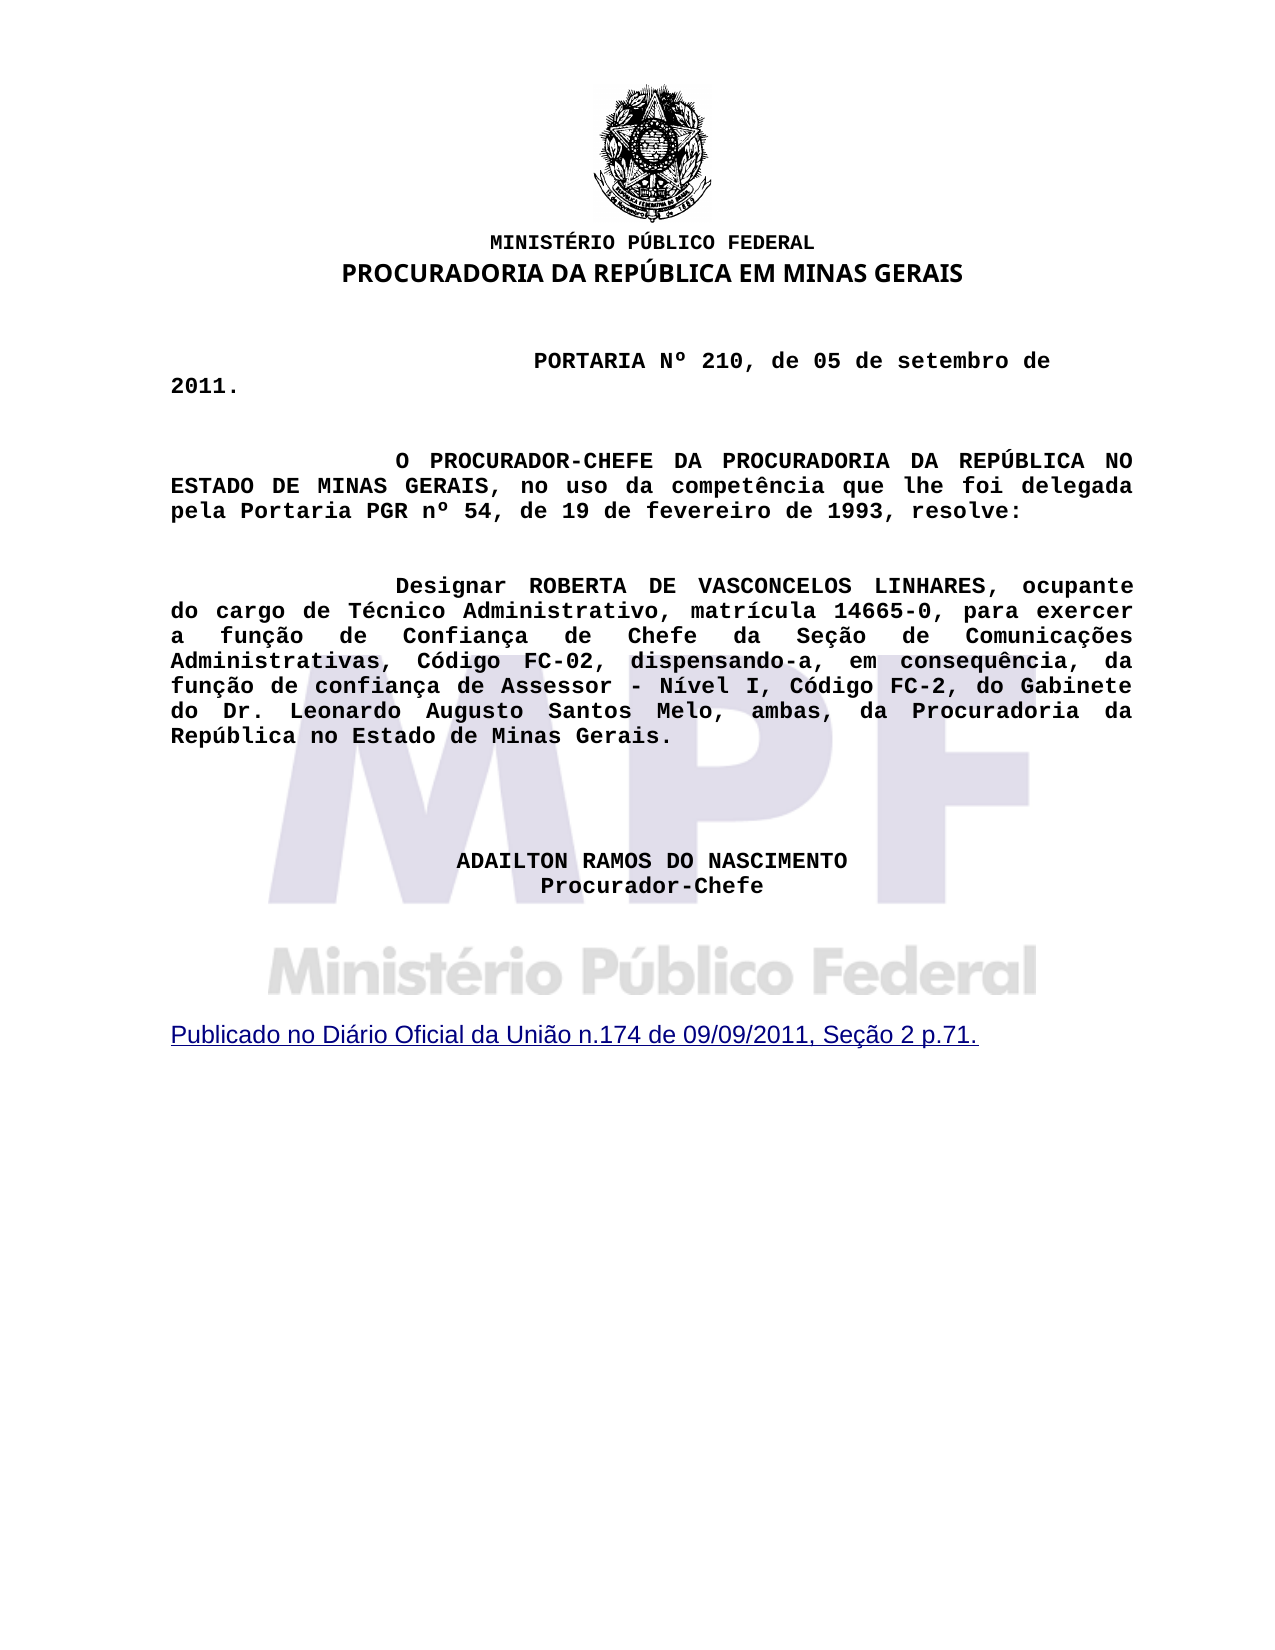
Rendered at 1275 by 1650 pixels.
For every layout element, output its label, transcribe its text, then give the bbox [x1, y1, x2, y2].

picture [268, 748, 1036, 848]
text O PROCURADOR-CHEFE DA PROCURADORIA DA REPÚBLICA NO ESTADO DE MINAS GERAIS, no uso da competência que lhe foi delegada pela Portaria PGR nº 54, de 19 de fevereiro de 1993, resolve: [170, 448, 1134, 523]
text Procurador-Chefe [170, 873, 1134, 898]
text Designar ROBERTA DE VASCONCELOS LINHARES, ocupante do cargo de Técnico Administrativo, matrícula 14665-0, para exercer a função de Confiança de Chefe da Seção de Comunicações Administrativas, Código FC-02, dispensando-a, em consequência, da função de confiança de Assessor - Nível I, Código FC-2, do Gabinete do Dr. Leonardo Augusto Santos Melo, ambas, da Procuradoria da República no Estado de Minas Gerais. [170, 573, 1134, 748]
picture [268, 898, 1036, 995]
text PORTARIA Nº 210, de 05 de setembro de 2011. [170, 348, 1134, 398]
subtitle ADAILTON RAMOS DO NASCIMENTO [170, 848, 1134, 873]
text Publicado no Diário Oficial da União n.174 de 09/09/2011, Seção 2 p.71. [170, 1023, 1134, 1048]
picture [593, 84, 712, 223]
